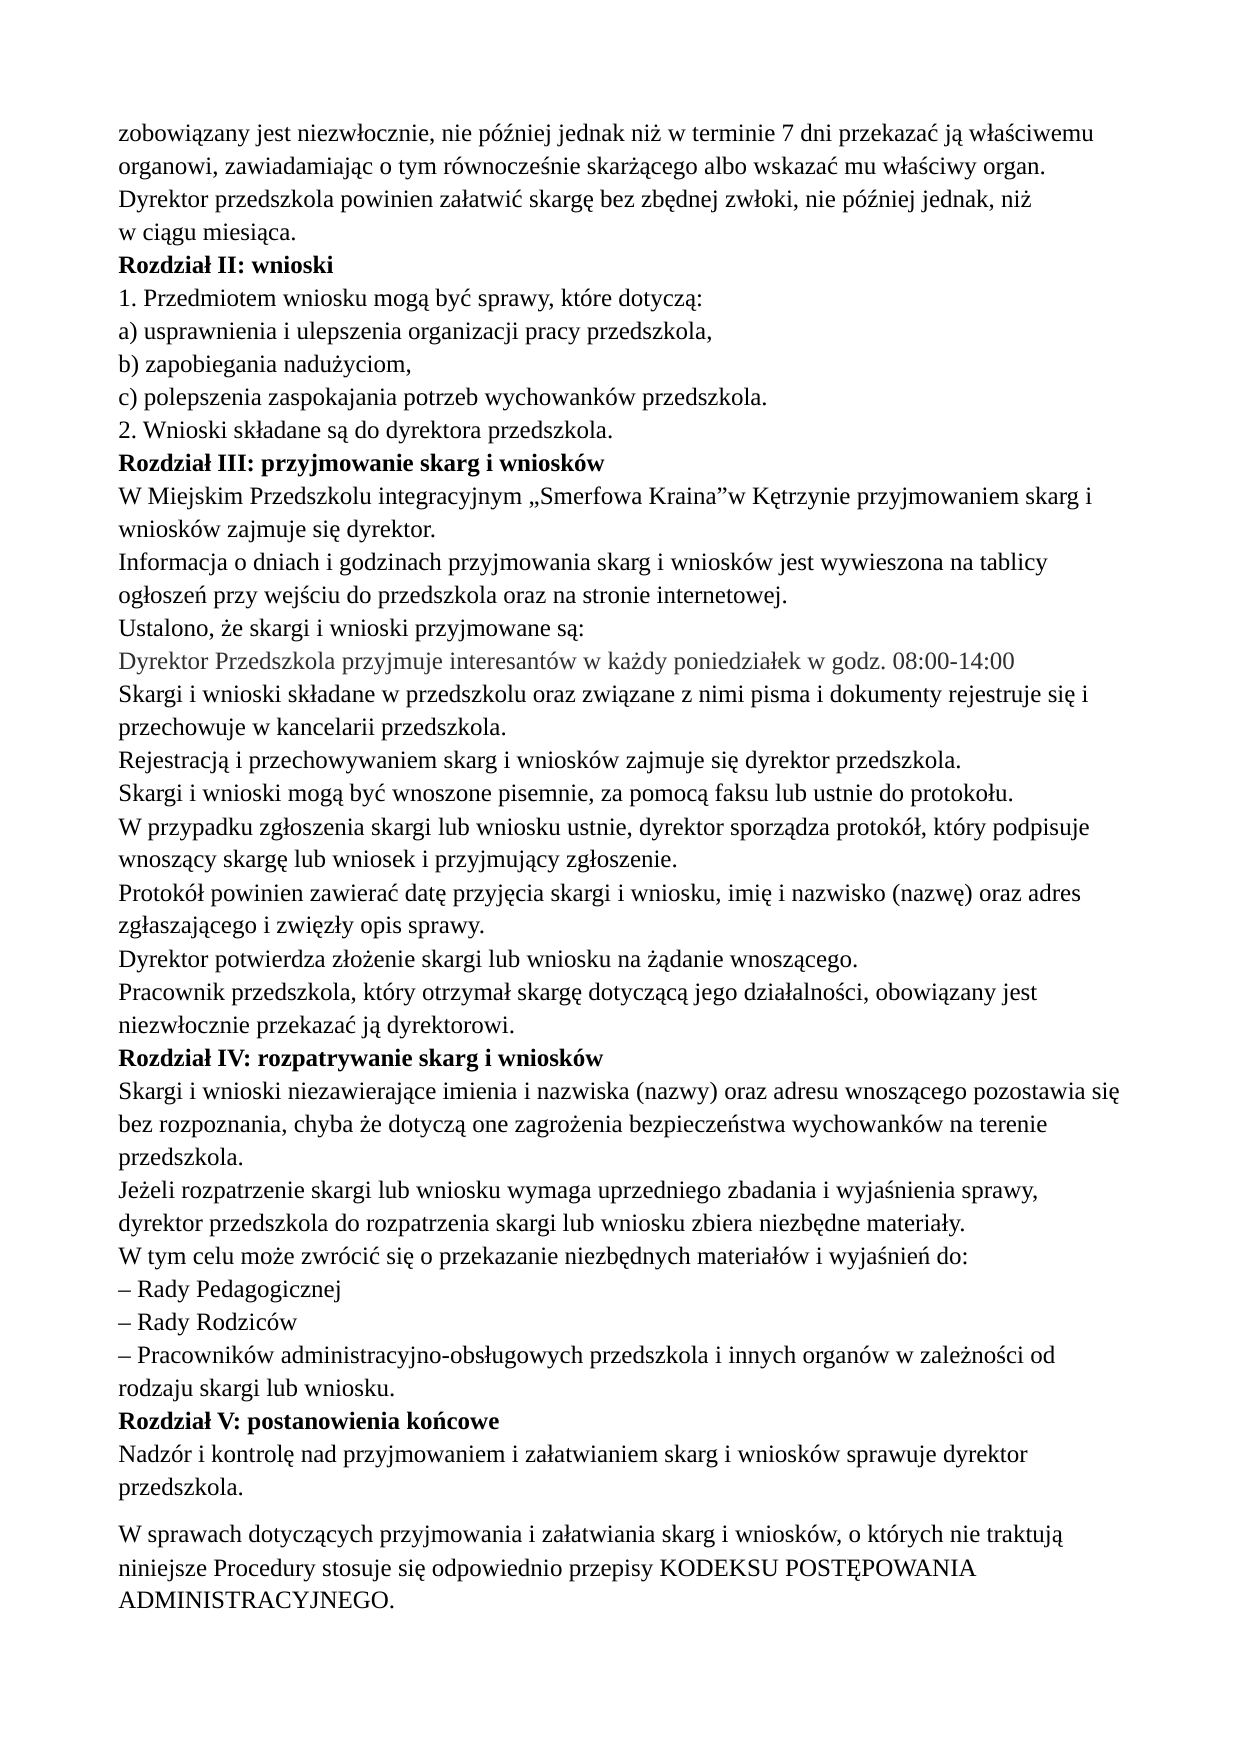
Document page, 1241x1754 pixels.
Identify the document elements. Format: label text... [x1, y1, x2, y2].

text W sprawach dotyczących przyjmowania i załatwiania skarg i wniosków, o których nie traktują niniejsze Procedury stosuje się odpowiednio przepisy KODEKSU POSTĘPOWANIA ADMINISTRACYJNEGO. [118, 1519, 1122, 1614]
text zobowiązany jest niezwłocznie, nie później jednak niż w terminie 7 dni przekazać ją właściwemu organowi, zawiadamiając o tym równocześnie skarżącego albo wskazać mu właściwy organ. Dyrektor przedszkola powinien załatwić skargę bez zbędnej zwłoki, nie później jednak, niż w ciągu miesiąca. Rozdział II: wnioski 1. Przedmiotem wniosku mogą być sprawy, które dotyczą: a) usprawnienia i ulepszenia organizacji pracy przedszkola, b) zapobiegania nadużyciom, c) polepszenia zaspokajania potrzeb wychowanków przedszkola. 2. Wnioski składane są do dyrektora przedszkola. Rozdział III: przyjmowanie skarg i wniosków W Miejskim Przedszkolu integracyjnym „Smerfowa Kraina”w Kętrzynie przyjmowaniem skarg i wniosków zajmuje się dyrektor. Informacja o dniach i godzinach przyjmowania skarg i wniosków jest wywieszona na tablicy ogłoszeń przy wejściu do przedszkola oraz na stronie internetowej. Ustalono, że skargi i wnioski przyjmowane są: Dyrektor Przedszkola przyjmuje interesantów w każdy poniedziałek w godz. 08:00-14:00 Skargi i wnioski składane w przedszkolu oraz związane z nimi pisma i dokumenty rejestruje się i przechowuje w kancelarii przedszkola. Rejestracją i przechowywaniem skarg i wniosków zajmuje się dyrektor przedszkola. Skargi i wnioski mogą być wnoszone pisemnie, za pomocą faksu lub ustnie do protokołu. W przypadku zgłoszenia skargi lub wniosku ustnie, dyrektor sporządza protokół, który podpisuje wnoszący skargę lub wniosek i przyjmujący zgłoszenie. Protokół powinien zawierać datę przyjęcia skargi i wniosku, imię i nazwisko (nazwę) oraz adres zgłaszającego i zwięzły opis sprawy. Dyrektor potwierdza złożenie skargi lub wniosku na żądanie wnoszącego. Pracownik przedszkola, który otrzymał skargę dotyczącą jego działalności, obowiązany jest niezwłocznie przekazać ją dyrektorowi. Rozdział IV: rozpatrywanie skarg i wniosków Skargi i wnioski niezawierające imienia i nazwiska (nazwy) oraz adresu wnoszącego pozostawia się bez rozpoznania, chyba że dotyczą one zagrożenia bezpieczeństwa wychowanków na terenie przedszkola. Jeżeli rozpatrzenie skargi lub wniosku wymaga uprzedniego zbadania i wyjaśnienia sprawy, dyrektor przedszkola do rozpatrzenia skargi lub wniosku zbiera niezbędne materiały. W tym celu może zwrócić się o przekazanie niezbędnych materiałów i wyjaśnień do: – Rady Pedagogicznej – Rady Rodziców – Pracowników administracyjno-obsługowych przedszkola i innych organów w zależności od rodzaju skargi lub wniosku. Rozdział V: postanowienia końcowe Nadzór i kontrolę nad przyjmowaniem i załatwianiem skarg i wniosków sprawuje dyrektor przedszkola. [118, 118, 1122, 1501]
